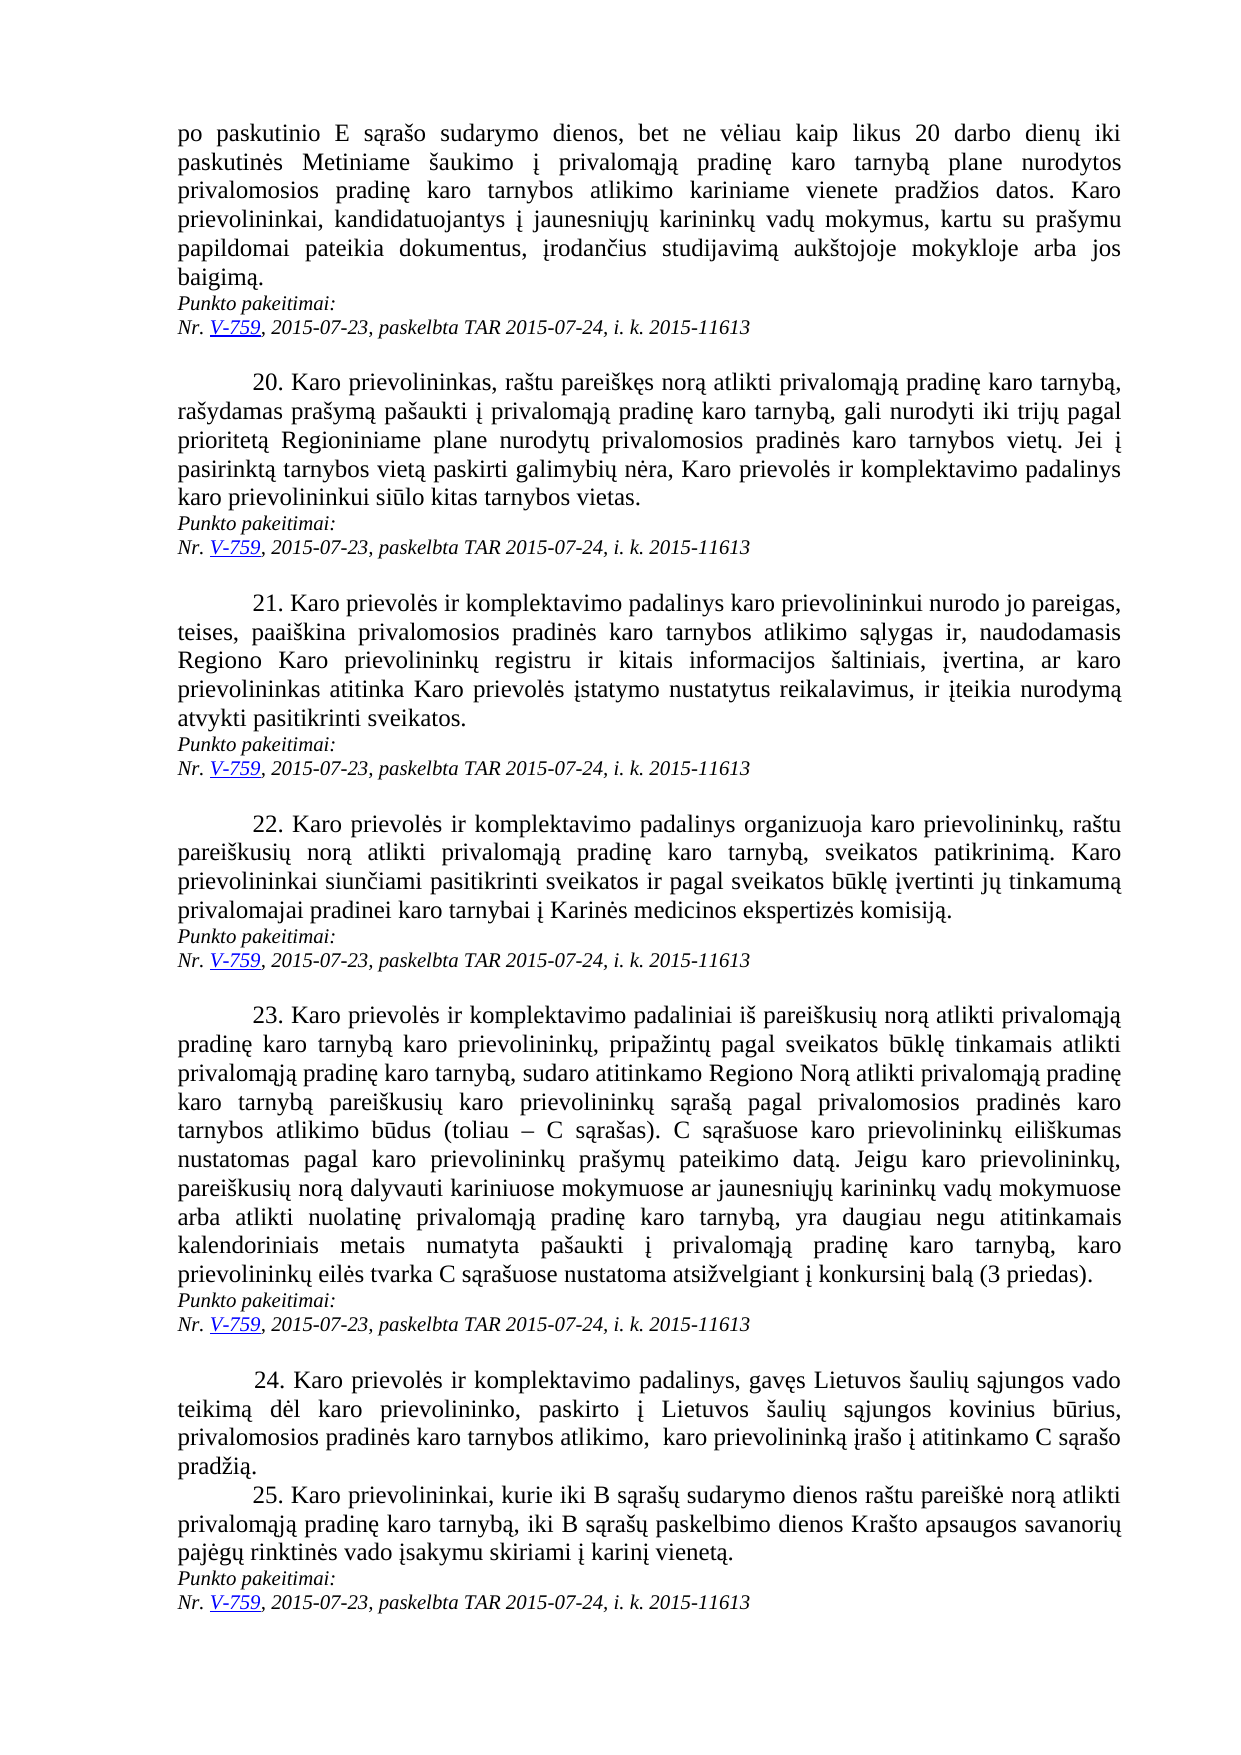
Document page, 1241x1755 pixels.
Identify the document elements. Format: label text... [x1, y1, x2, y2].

text Punkto pakeitimai: [177, 924, 1122, 948]
text 23. Karo prievolės ir komplektavimo padaliniai iš pareiškusių norą atlikti privalomąją pradinę karo tarnybą karo prievolininkų, pripažintų pagal sveikatos būklę tinkamais atlikti privalomąją pradinę karo tarnybą, sudaro atitinkamo Regiono Norą atlikti privalomąją pradinę karo tarnybą pareiškusių karo prievolininkų sąrašą pagal privalomosios pradinės karo tarnybos atlikimo būdus (toliau – C sąrašas). C sąrašuose karo prievolininkų eiliškumas nustatomas pagal karo prievolininkų prašymų pateikimo datą. Jeigu karo prievolininkų, pareiškusių norą dalyvauti kariniuose mokymuose ar jaunesniųjų karininkų vadų mokymuose arba atlikti nuolatinę privalomąją pradinę karo tarnybą, yra daugiau negu atitinkamais kalendoriniais metais numatyta pašaukti į privalomąją pradinę karo tarnybą, karo prievolininkų eilės tvarka C sąrašuose nustatoma atsižvelgiant į konkursinį balą (3 priedas). [177, 1001, 1122, 1288]
text 21. Karo prievolės ir komplektavimo padalinys karo prievolininkui nurodo jo pareigas, teises, paaiškina privalomosios pradinės karo tarnybos atlikimo sąlygas ir, naudodamasis Regiono Karo prievolininkų registru ir kitais informacijos šaltiniais, įvertina, ar karo prievolininkas atitinka Karo prievolės įstatymo nustatytus reikalavimus, ir įteikia nurodymą atvykti pasitikrinti sveikatos. [177, 588, 1122, 732]
text 20. Karo prievolininkas, raštu pareiškęs norą atlikti privalomąją pradinę karo tarnybą, rašydamas prašymą pašaukti į privalomąją pradinę karo tarnybą, gali nurodyti iki trijų pagal prioritetą Regioniniame plane nurodytų privalomosios pradinės karo tarnybos vietų. Jei į pasirinktą tarnybos vietą paskirti galimybių nėra, Karo prievolės ir komplektavimo padalinys karo prievolininkui siūlo kitas tarnybos vietas. [177, 367, 1122, 511]
text Punkto pakeitimai: [177, 511, 1122, 535]
text 25. Karo prievolininkai, kurie iki B sąrašų sudarymo dienos raštu pareiškė norą atlikti privalomąją pradinę karo tarnybą, iki B sąrašų paskelbimo dienos Krašto apsaugos savanorių pajėgų rinktinės vado įsakymu skiriami į karinį vienetą. [177, 1480, 1122, 1566]
text Punkto pakeitimai: [177, 1288, 1122, 1312]
text Nr. V-759, 2015-07-23, paskelbta TAR 2015-07-24, i. k. 2015-11613 [177, 535, 1122, 559]
text Punkto pakeitimai: [177, 291, 1122, 315]
text Punkto pakeitimai: [177, 1566, 1122, 1590]
text Punkto pakeitimai: [177, 732, 1122, 756]
text Nr. V-759, 2015-07-23, paskelbta TAR 2015-07-24, i. k. 2015-11613 [177, 756, 1122, 780]
text Nr. V-759, 2015-07-23, paskelbta TAR 2015-07-24, i. k. 2015-11613 [177, 1312, 1122, 1336]
text Nr. V-759, 2015-07-23, paskelbta TAR 2015-07-24, i. k. 2015-11613 [177, 948, 1122, 972]
text po paskutinio E sąrašo sudarymo dienos, bet ne vėliau kaip likus 20 darbo dienų iki paskutinės Metiniame šaukimo į privalomąją pradinę karo tarnybą plane nurodytos privalomosios pradinę karo tarnybos atlikimo kariniame vienete pradžios datos. Karo prievolininkai, kandidatuojantys į jaunesniųjų karininkų vadų mokymus, kartu su prašymu papildomai pateikia dokumentus, įrodančius studijavimą aukštojoje mokykloje arba jos baigimą. [177, 118, 1122, 291]
text Nr. V-759, 2015-07-23, paskelbta TAR 2015-07-24, i. k. 2015-11613 [177, 315, 1122, 339]
text 24. Karo prievolės ir komplektavimo padalinys, gavęs Lietuvos šaulių sąjungos vado teikimą dėl karo prievolininko, paskirto į Lietuvos šaulių sąjungos kovinius būrius, privalomosios pradinės karo tarnybos atlikimo, karo prievolininką įrašo į atitinkamo C sąrašo pradžią. [177, 1365, 1122, 1480]
text Nr. V-759, 2015-07-23, paskelbta TAR 2015-07-24, i. k. 2015-11613 [177, 1590, 1122, 1614]
text 22. Karo prievolės ir komplektavimo padalinys organizuoja karo prievolininkų, raštu pareiškusių norą atlikti privalomąją pradinę karo tarnybą, sveikatos patikrinimą. Karo prievolininkai siunčiami pasitikrinti sveikatos ir pagal sveikatos būklę įvertinti jų tinkamumą privalomajai pradinei karo tarnybai į Karinės medicinos ekspertizės komisiją. [177, 809, 1122, 924]
